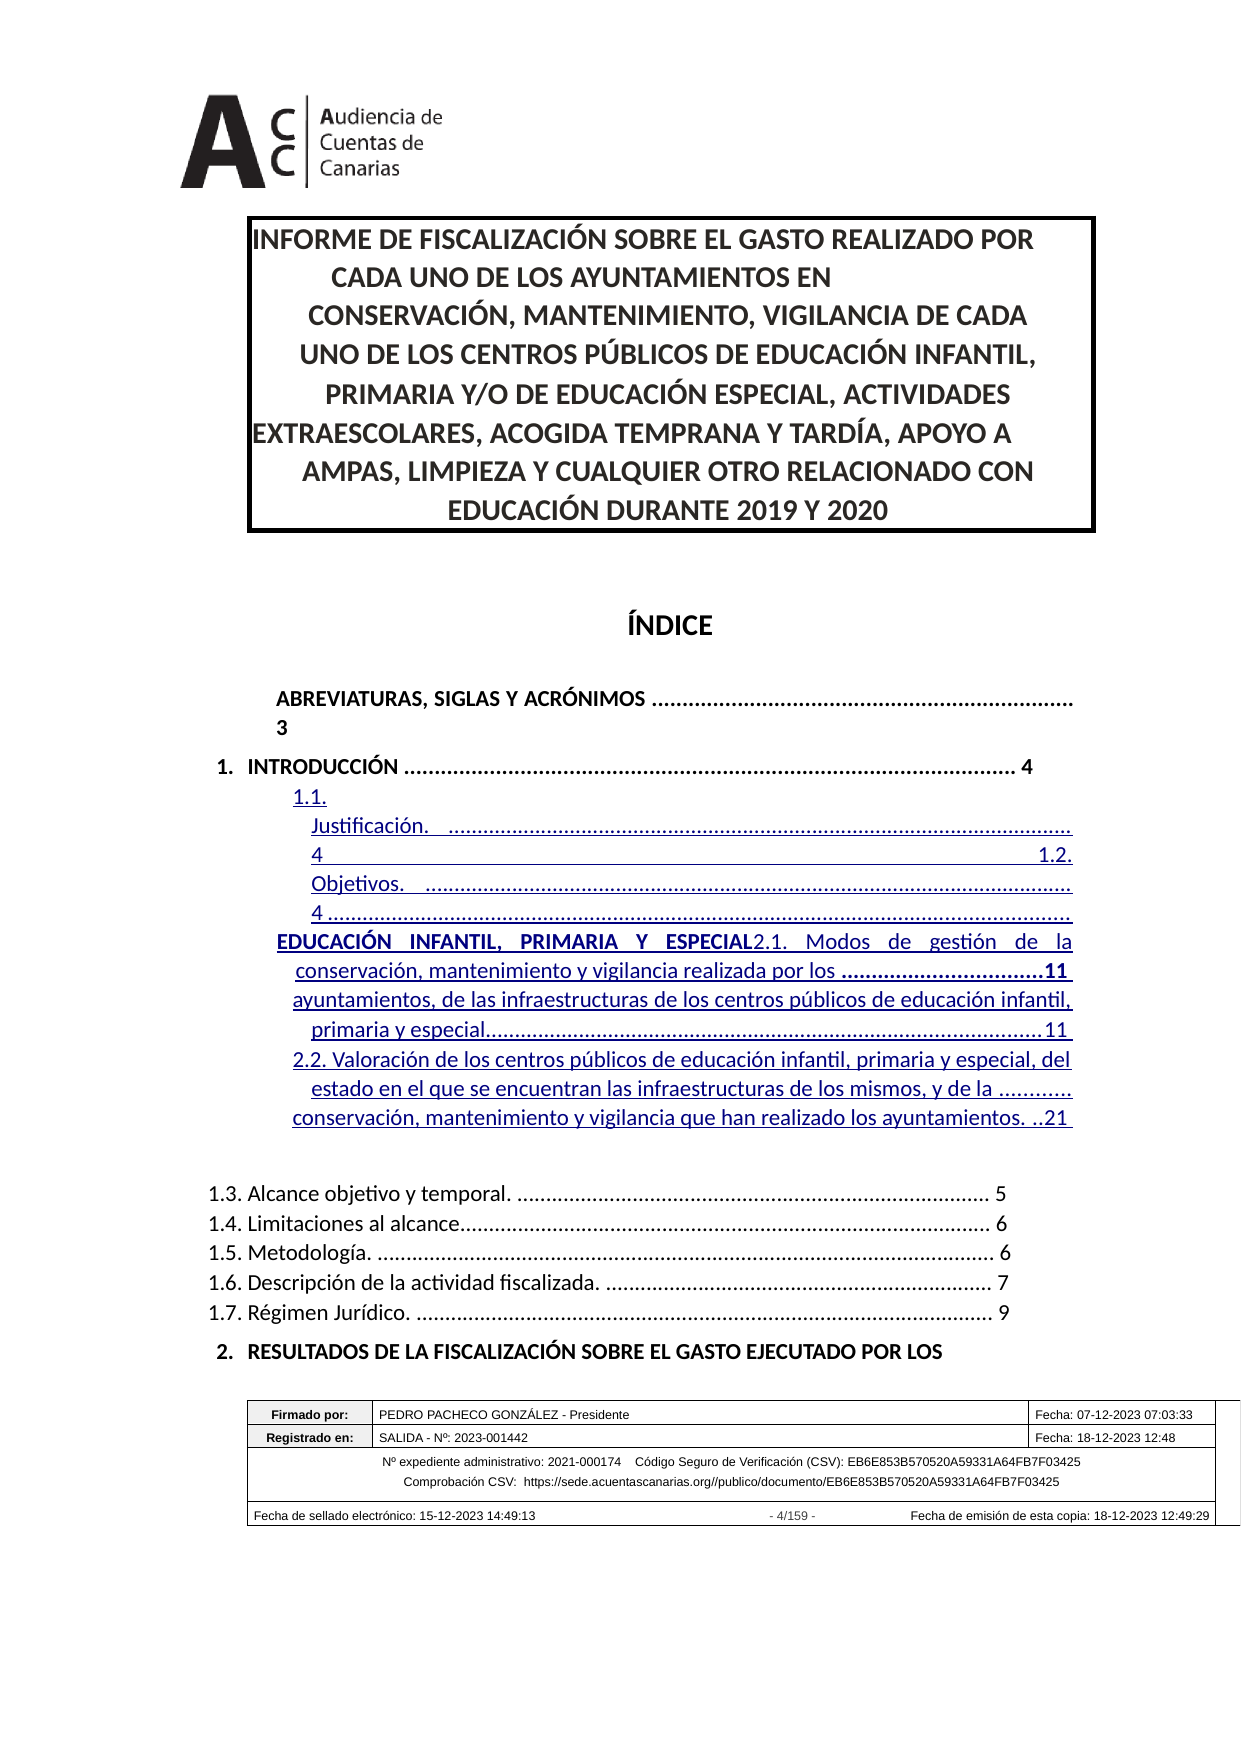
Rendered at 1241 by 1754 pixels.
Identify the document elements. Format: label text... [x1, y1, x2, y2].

text INFORME DE FISCALIZACIÓN SOBRE EL GASTO REALIZADO POR CADA UNO DE LOS AYUNTAMIENTOS EN [252, 220, 1091, 291]
text 2.2. Valoración de los centros públicos de educación infantil, primaria y especial, del estado en el que se encuentran las infraestructuras de los mismos, y de la [292, 1045, 1072, 1069]
text ayuntamientos, de las infraestructuras de los centros públicos de educación infantil, primaria y especial 11 [292, 1010, 1072, 1043]
text PRIMARIA Y/O DE EDUCACIÓN ESPECIAL, ACTIVIDADES [252, 370, 1091, 409]
text EDUCACIÓN DURANTE 2019 Y 2020 [252, 487, 1091, 528]
list Alcance objetivo y temporal. .................................................................................. 5 [208, 1179, 1074, 1207]
text CONSERVACIÓN, MANTENIMIENTO, VIGILANCIA DE CADA [252, 291, 1091, 331]
text ayuntamientos, de las infraestructuras de los centros públicos de educación infantil, primaria y especial 11 [292, 985, 1072, 1009]
list Metodología. ........................................................................................................... 6 [208, 1238, 1074, 1267]
text EDUCACIÓN INFANTIL, PRIMARIA Y ESPECIAL2.1. Modos de gestión de la conservación, mantenimiento y vigilancia realizada por los 11 [277, 953, 1072, 984]
list INTRODUCCIÓN .................................................................................................... 4 [216, 752, 1074, 780]
list Descripción de la actividad fiscalizada. ................................................................... 7 [208, 1268, 1074, 1296]
text conservación, mantenimiento y vigilancia que han realizado los ayuntamientos. 21 [292, 1103, 1072, 1127]
text ABREVIATURAS, SIGLAS Y ACRÓNIMOS ..................................................................... 3 [276, 684, 1074, 741]
text EDUCACIÓN INFANTIL, PRIMARIA Y ESPECIAL2.1. Modos de gestión de la conservación, mantenimiento y vigilancia realizada por los 11 [277, 927, 1072, 951]
text 1.1. Justificación. ............................................................................................................ 4 1.2. Objetivos. ................................................................................................................ 4 [292, 782, 1072, 926]
list Limitaciones al alcance............................................................................................ 6 [208, 1209, 1074, 1237]
list Régimen Jurídico. .................................................................................................... 9 [208, 1298, 1074, 1326]
text 2.2. Valoración de los centros públicos de educación infantil, primaria y especial, del estado en el que se encuentran las infraestructuras de los mismos, y de la [292, 1070, 1072, 1102]
text AMPAS, LIMPIEZA Y CUALQUIER OTRO RELACIONADO CON [252, 447, 1091, 487]
list RESULTADOS DE LA FISCALIZACIÓN SOBRE EL GASTO EJECUTADO POR LOS [216, 1337, 1074, 1365]
text ÍNDICE [247, 606, 1099, 642]
text EXTRAESCOLARES, ACOGIDA TEMPRANA Y TARDÍA, APOYO A [252, 409, 1091, 447]
text UNO DE LOS CENTROS PÚBLICOS DE EDUCACIÓN INFANTIL, [252, 331, 1091, 370]
